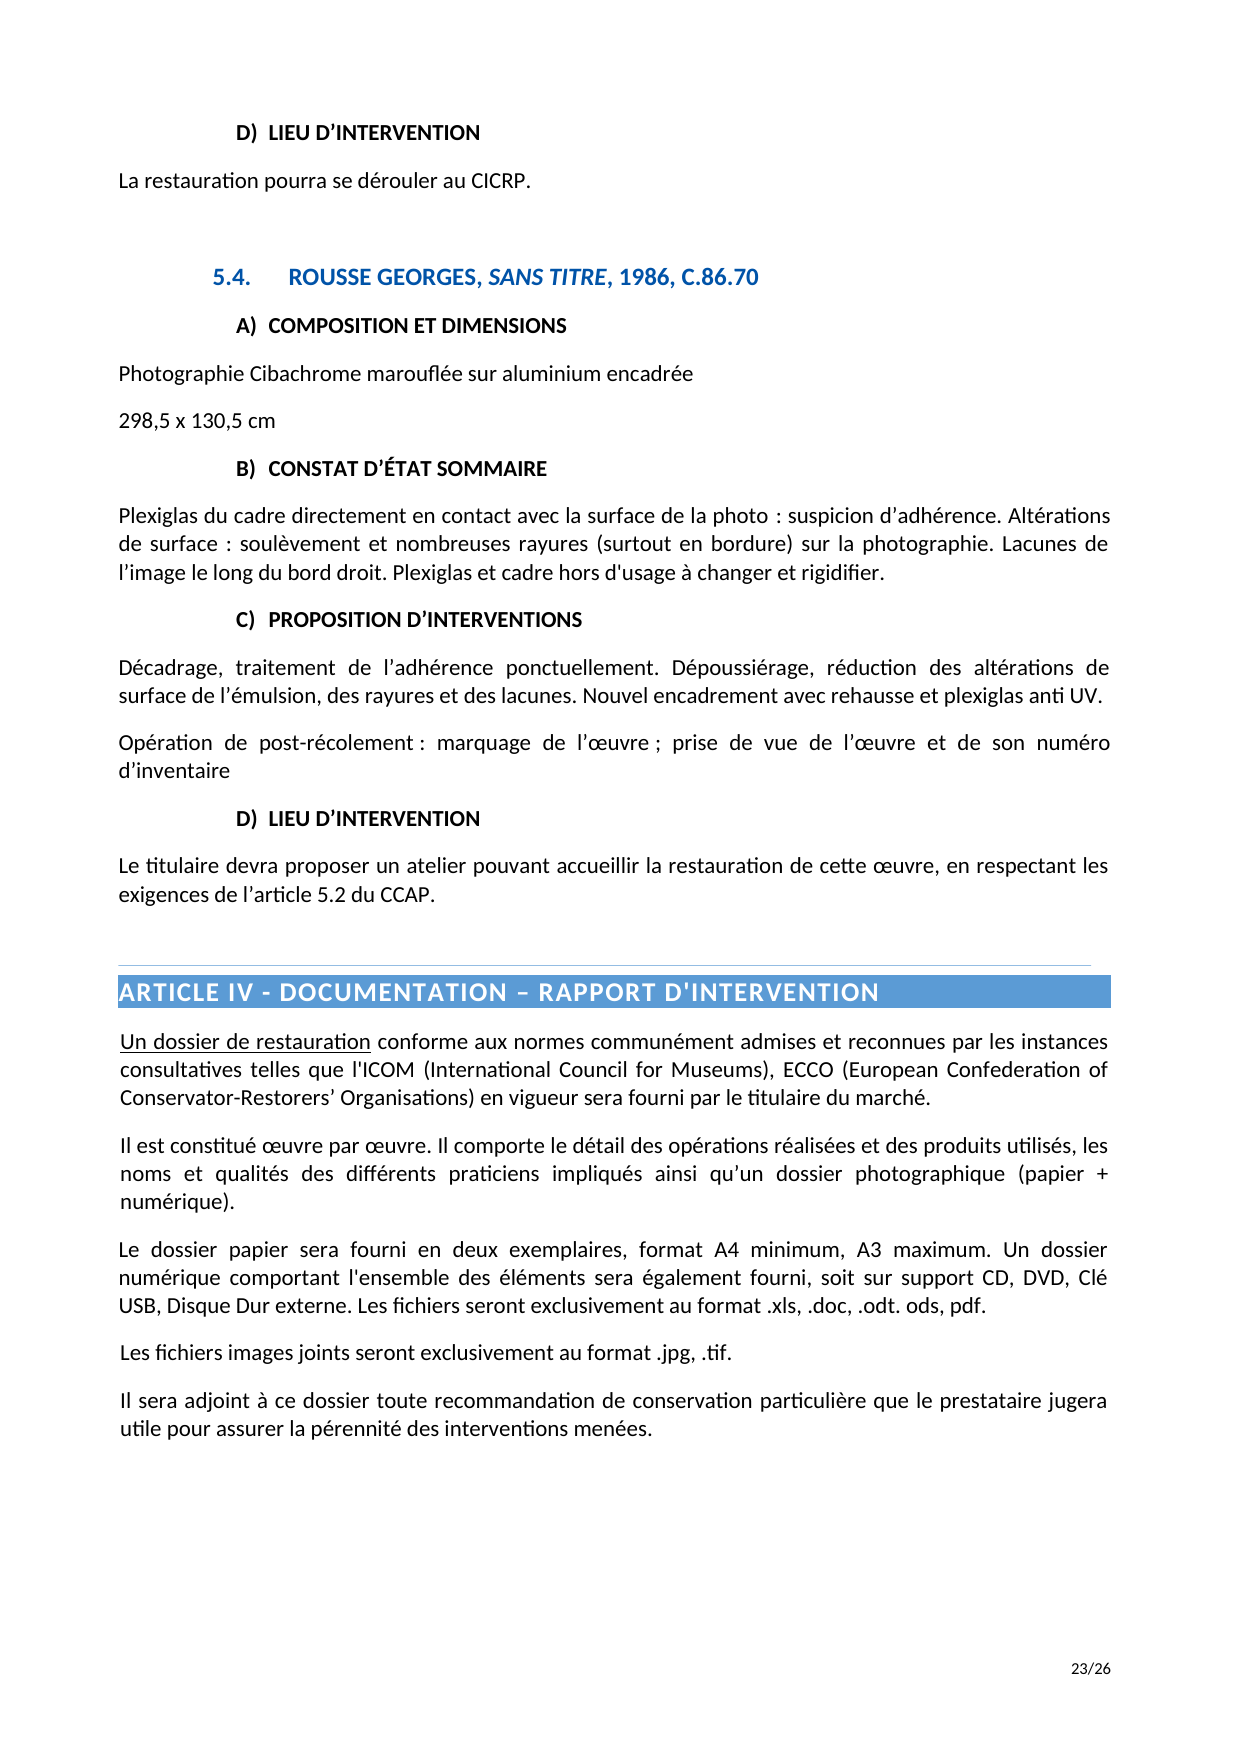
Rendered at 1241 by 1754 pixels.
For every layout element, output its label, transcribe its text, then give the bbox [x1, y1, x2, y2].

list Le titulaire devra proposer un atelier pouvant accueillir la restauration de cette œuvre, en respectant les exigences de l’article 5.2 du CCAP. [118, 852, 1111, 908]
list Lieu d’intervention [231, 118, 1111, 146]
list Lieu d’intervention [231, 804, 1111, 832]
text Un dossier de restauration conforme aux normes communément admises et reconnues par les instances consultatives telles que l'ICOM (International Council for Museums), ECCO (European Confederation of Conservator-Restorers’ Organisations) en vigueur sera fourni par le titulaire du marché. [120, 1027, 1110, 1112]
text Le dossier papier sera fourni en deux exemplaires, format A4 minimum, A3 maximum. Un dossier numérique comportant l'ensemble des éléments sera également fourni, soit sur support CD, DVD, Clé USB, Disque Dur externe. Les fichiers seront exclusivement au format .xls, .doc, .odt. ods, pdf. [118, 1235, 1110, 1319]
list La restauration pourra se dérouler au CICRP. [118, 166, 1111, 194]
list Plexiglas du cadre directement en contact avec la surface de la photo : suspicion d’adhérence. Altérations de surface : soulèvement et nombreuses rayures (surtout en bordure) sur la photographie. Lacunes de l’image le long du bord droit. Plexiglas et cadre hors d'usage à changer et rigidifier. [118, 502, 1111, 586]
text Il est constitué œuvre par œuvre. Il comporte le détail des opérations réalisées et des produits utilisés, les noms et qualités des différents praticiens impliqués ainsi qu’un dossier photographique (papier + numérique). [120, 1131, 1110, 1215]
list Opération de post-récolement : marquage de l’œuvre ; prise de vue de l’œuvre et de son numéro d’inventaire [118, 728, 1111, 784]
list composition et dimensions [231, 311, 1111, 339]
text Il sera adjoint à ce dossier toute recommandation de conservation particulière que le prestataire jugera utile pour assurer la pérennité des interventions menées. [120, 1386, 1110, 1442]
text Les fichiers images joints seront exclusivement au format .jpg, .tif. [120, 1338, 1110, 1366]
list Décadrage, traitement de l’adhérence ponctuellement. Dépoussiérage, réduction des altérations de surface de l’émulsion, des rayures et des lacunes. Nouvel encadrement avec rehausse et plexiglas anti UV. [118, 653, 1111, 709]
list constat d’état sommaire [231, 454, 1111, 482]
list 298,5 x 130,5 cm [118, 406, 1111, 434]
list rousse georges, sans titre, 1986, c.86.70 [207, 261, 1111, 292]
list Photographie Cibachrome marouflée sur aluminium encadrée [118, 359, 1111, 387]
subtitle ARTICLE IV - DOCUMENTATION – RAPPORT D'INTERVENTION [118, 975, 1111, 1008]
list proposition d’interventions [231, 605, 1111, 633]
